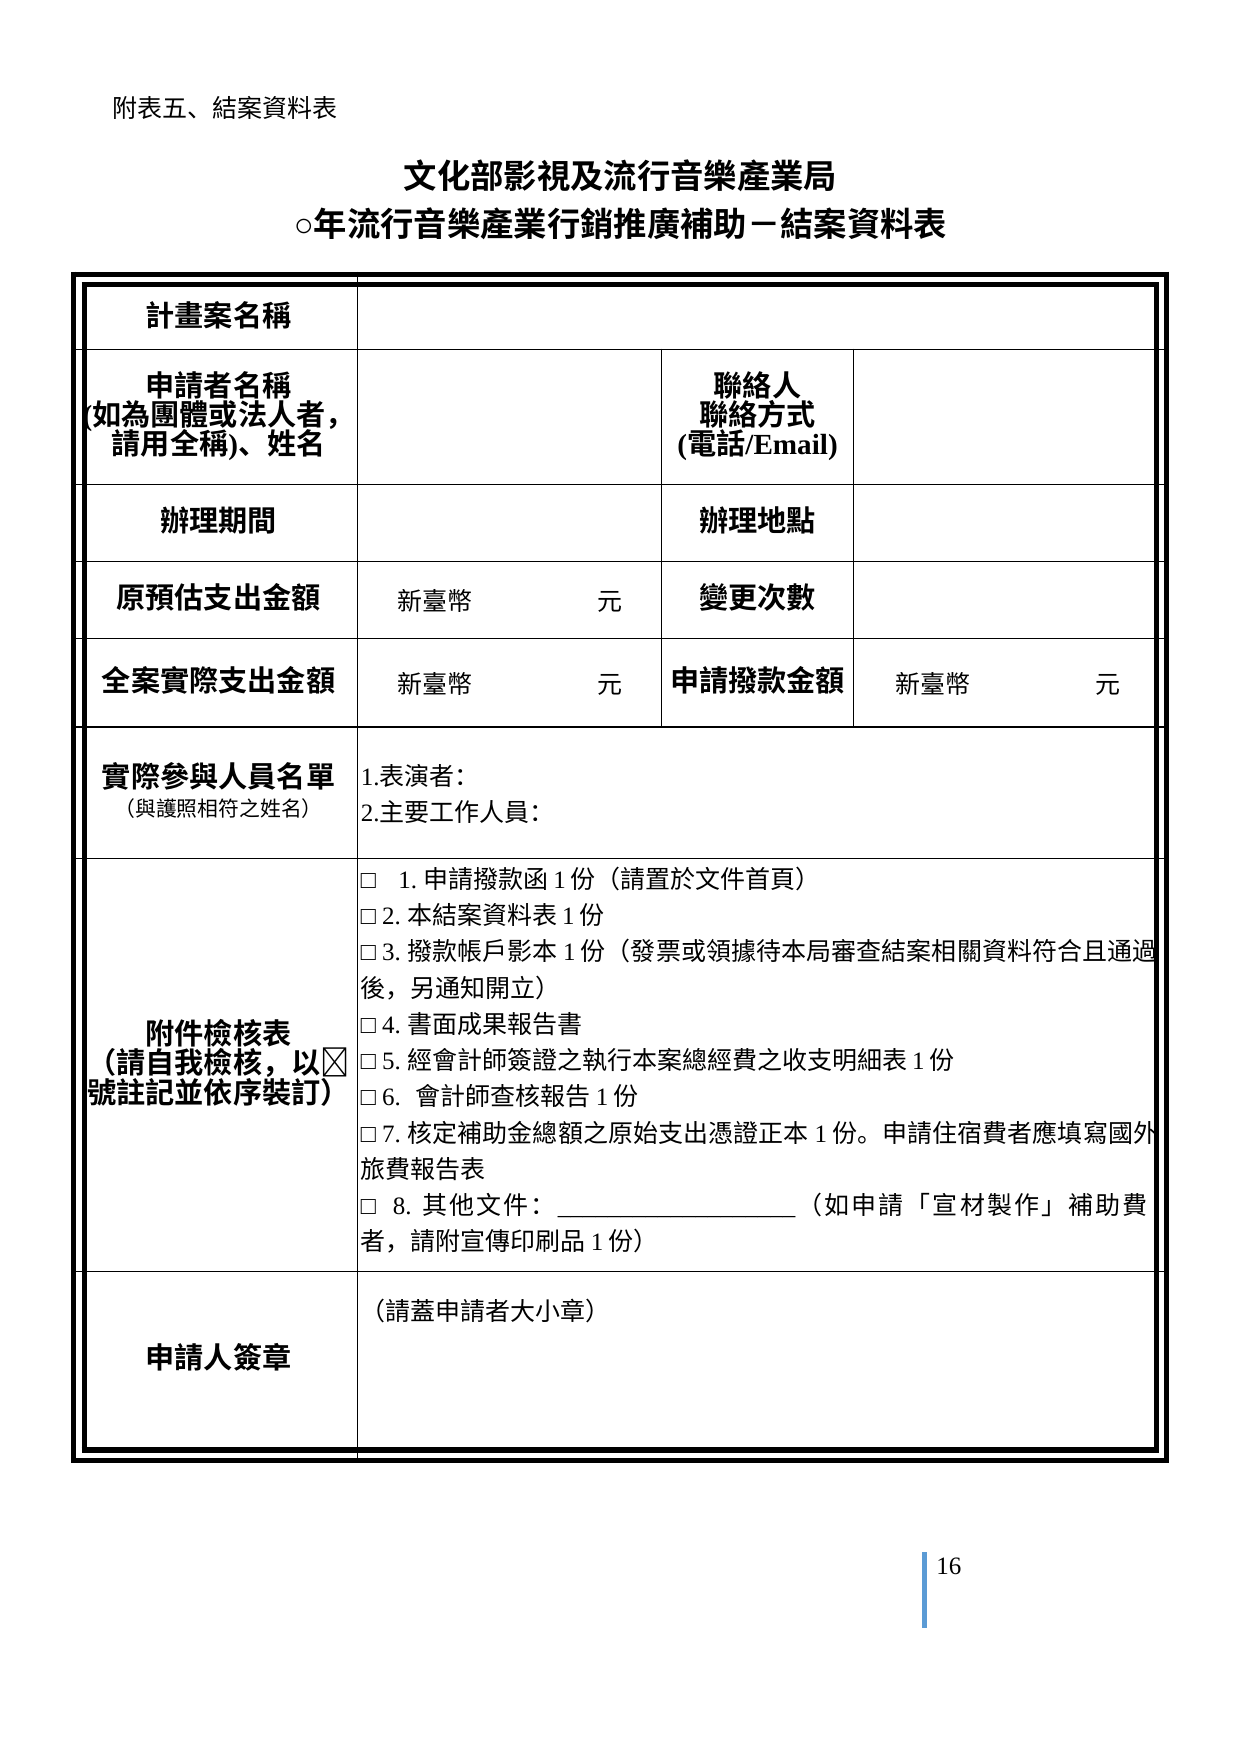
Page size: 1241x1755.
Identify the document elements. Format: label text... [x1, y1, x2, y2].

table_cell 新臺幣 元 [358, 639, 661, 726]
table_cell 聯絡人 聯絡方式 (電話/Email) [662, 350, 853, 484]
table_cell 1.表演者： 2.主要工作人員： [358, 728, 1154, 858]
table_cell 辦理地點 [662, 485, 853, 561]
table_cell 變更次數 [662, 562, 853, 638]
table_cell 申請撥款金額 [662, 639, 853, 726]
table_cell 申請者名稱 (如為團體或法人者，請用全稱)、姓名 [87, 350, 357, 484]
table_cell 附件檢核表 （請自我檢核，以號註記並依序裝訂） [87, 859, 357, 1271]
table_cell 實際參與人員名單 （與護照相符之姓名） [87, 728, 357, 858]
table_cell （請蓋申請者大小章） [358, 1272, 1154, 1447]
table_cell [854, 350, 1154, 484]
text ○年流行音樂產業行銷推廣補助－結案資料表 [112, 198, 1128, 247]
table_cell 1. 申請撥款函1份（請置於文件首頁） □ 2. 本結案資料表1份 □ 3. 撥款帳戶影本1份（發票或領據待本局審查結案相關資料符合且通過後，另通知開立） □ 4. 書面成果報告書 □ 5. 經會計師簽證之執行本案總經費之收支明細表1份 □ 6. 會計師查核報告1份 □ 7. 核定補助金總額之原始支出憑證正本1份。申請住宿費者應填寫國外旅費報告表 □ 8. 其他文件：___________________（如申請「宣材製作」補助費者，請附宣傳印刷品1份） [358, 859, 1154, 1271]
table_cell [358, 350, 661, 484]
table_cell 辦理期間 [87, 485, 357, 561]
table_cell [854, 485, 1154, 561]
table_cell 申請人簽章 [87, 1272, 357, 1447]
text 文化部影視及流行音樂產業局 [112, 150, 1128, 198]
table_cell 新臺幣 元 [854, 639, 1154, 726]
table_header [358, 287, 1154, 348]
table_cell [358, 485, 661, 561]
table_cell [854, 562, 1154, 638]
table_cell 原預估支出金額 [87, 562, 357, 638]
table_header 計畫案名稱 [79, 277, 357, 348]
table_header [358, 277, 1161, 348]
table_cell 全案實際支出金額 [87, 639, 357, 726]
table_cell 新臺幣 元 [358, 562, 661, 638]
